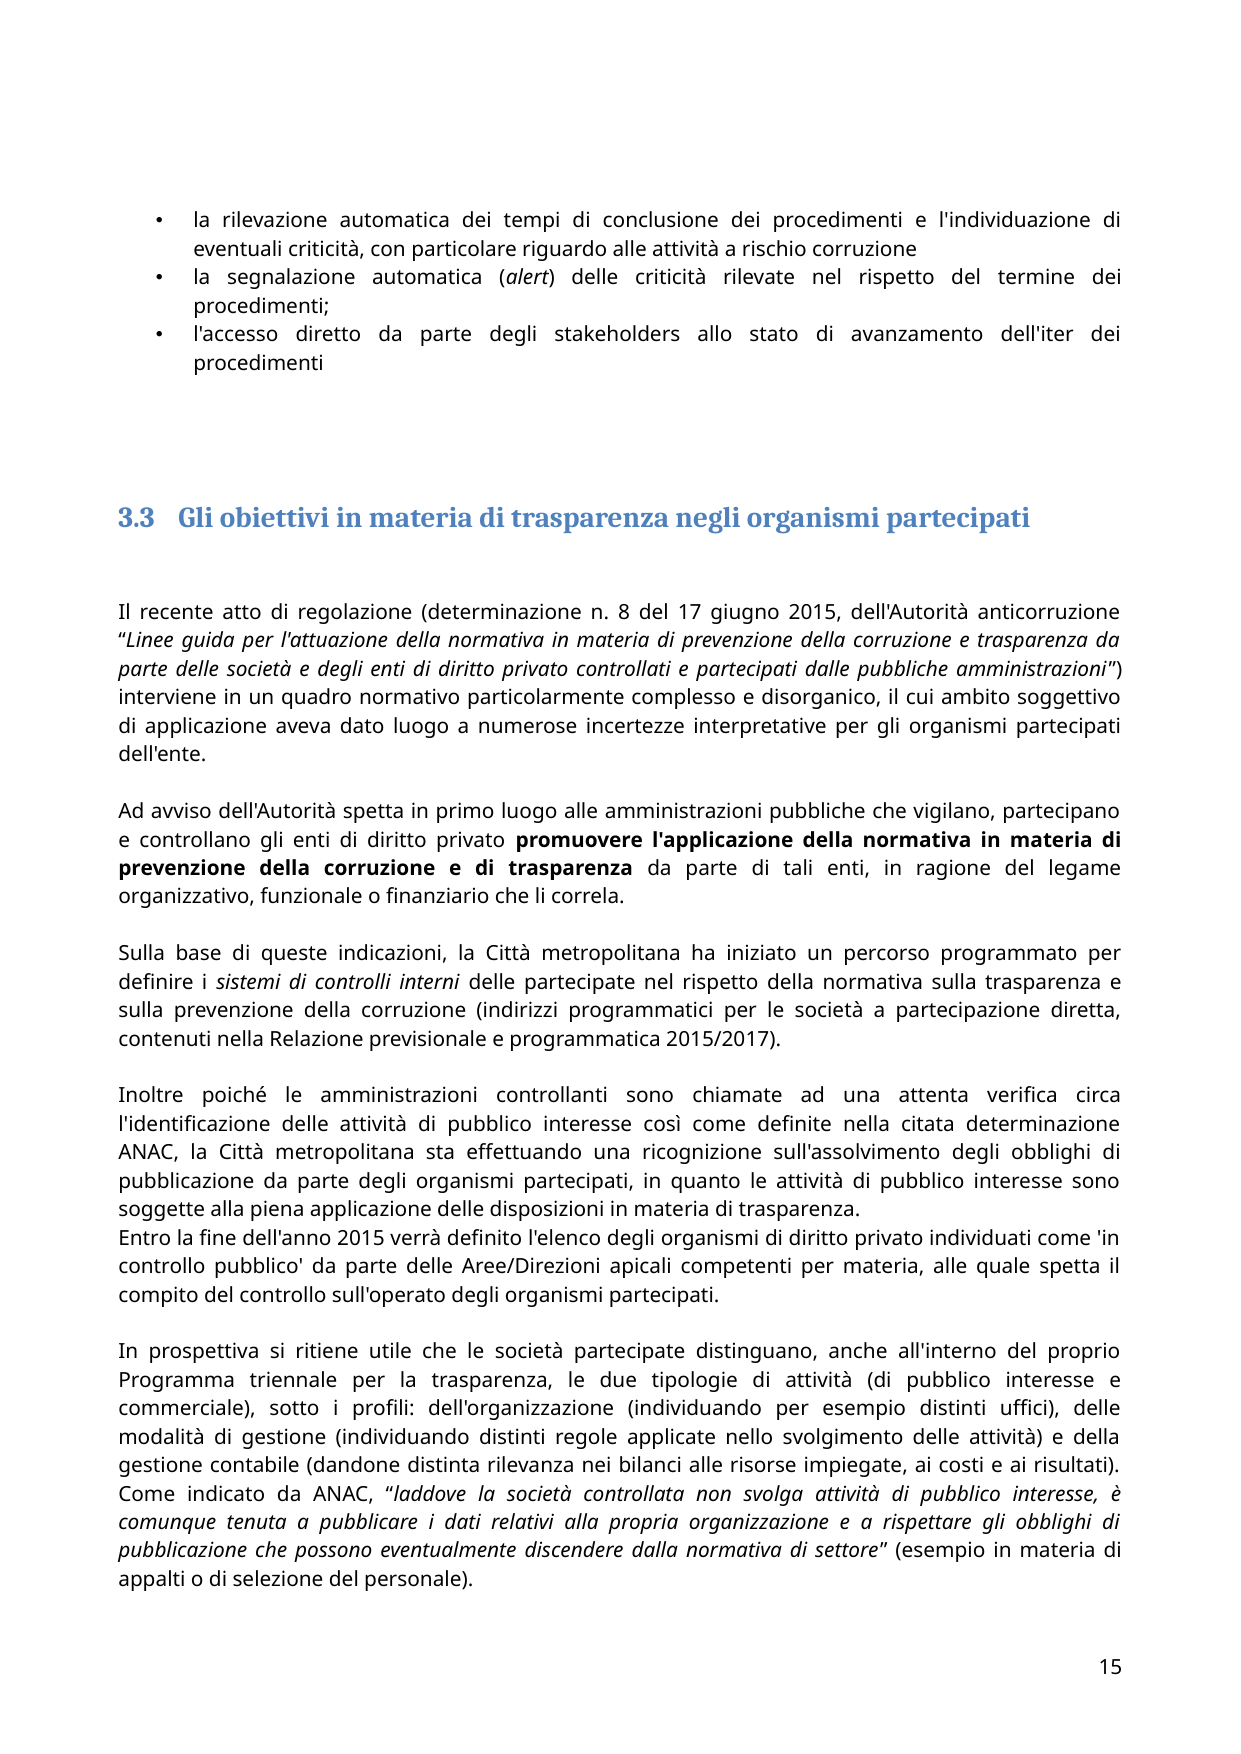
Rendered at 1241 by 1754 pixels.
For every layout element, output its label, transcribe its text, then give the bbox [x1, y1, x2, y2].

text In prospettiva si ritiene utile che le società partecipate distinguano, anche all'interno del proprio Programma triennale per la trasparenza, le due tipologie di attività (di pubblico interesse e commerciale), sotto i profili: dell'organizzazione (individuando per esempio distinti uffici), delle modalità di gestione (individuando distinti regole applicate nello svolgimento delle attività) e della gestione contabile (dandone distinta rilevanza nei bilanci alle risorse impiegate, ai costi e ai risultati). Come indicato da ANAC, “laddove la società controllata non svolga attività di pubblico interesse, è comunque tenuta a pubblicare i dati relativi alla propria organizzazione e a rispettare gli obblighi di pubblicazione che possono eventualmente discendere dalla normativa di settore” (esempio in materia di appalti o di selezione del personale). [118, 1337, 1122, 1592]
subtitle Gli obiettivi in materia di trasparenza negli organismi partecipati [118, 501, 1122, 535]
text Ad avviso dell'Autorità spetta in primo luogo alle amministrazioni pubbliche che vigilano, partecipano e controllano gli enti di diritto privato promuovere l'applicazione della normativa in materia di prevenzione della corruzione e di trasparenza da parte di tali enti, in ragione del legame organizzativo, funzionale o finanziario che li correla. [118, 796, 1122, 910]
text Sulla base di queste indicazioni, la Città metropolitana ha iniziato un percorso programmato per definire i sistemi di controlli interni delle partecipate nel rispetto della normativa sulla trasparenza e sulla prevenzione della corruzione (indirizzi programmatici per le società a partecipazione diretta, contenuti nella Relazione previsionale e programmatica 2015/2017). [118, 938, 1122, 1052]
list la rilevazione automatica dei tempi di conclusione dei procedimenti e l'individuazione di eventuali criticità, con particolare riguardo alle attività a rischio corruzione [156, 206, 1122, 262]
list l'accesso diretto da parte degli stakeholders allo stato di avanzamento dell'iter dei procedimenti [156, 319, 1122, 376]
list la segnalazione automatica (alert) delle criticità rilevate nel rispetto del termine dei procedimenti; [156, 262, 1122, 319]
text Inoltre poiché le amministrazioni controllanti sono chiamate ad una attenta verifica circa l'identificazione delle attività di pubblico interesse così come definite nella citata determinazione ANAC, la Città metropolitana sta effettuando una ricognizione sull'assolvimento degli obblighi di pubblicazione da parte degli organismi partecipati, in quanto le attività di pubblico interesse sono soggette alla piena applicazione delle disposizioni in materia di trasparenza. [118, 1081, 1122, 1223]
text Il recente atto di regolazione (determinazione n. 8 del 17 giugno 2015, dell'Autorità anticorruzione “Linee guida per l'attuazione della normativa in materia di prevenzione della corruzione e trasparenza da parte delle società e degli enti di diritto privato controllati e partecipati dalle pubbliche amministrazioni”) interviene in un quadro normativo particolarmente complesso e disorganico, il cui ambito soggettivo di applicazione aveva dato luogo a numerose incertezze interpretative per gli organismi partecipati dell'ente. [118, 597, 1122, 768]
text Entro la fine dell'anno 2015 verrà definito l'elenco degli organismi di diritto privato individuati come 'in controllo pubblico' da parte delle Aree/Direzioni apicali competenti per materia, alle quale spetta il compito del controllo sull'operato degli organismi partecipati. [118, 1223, 1122, 1308]
